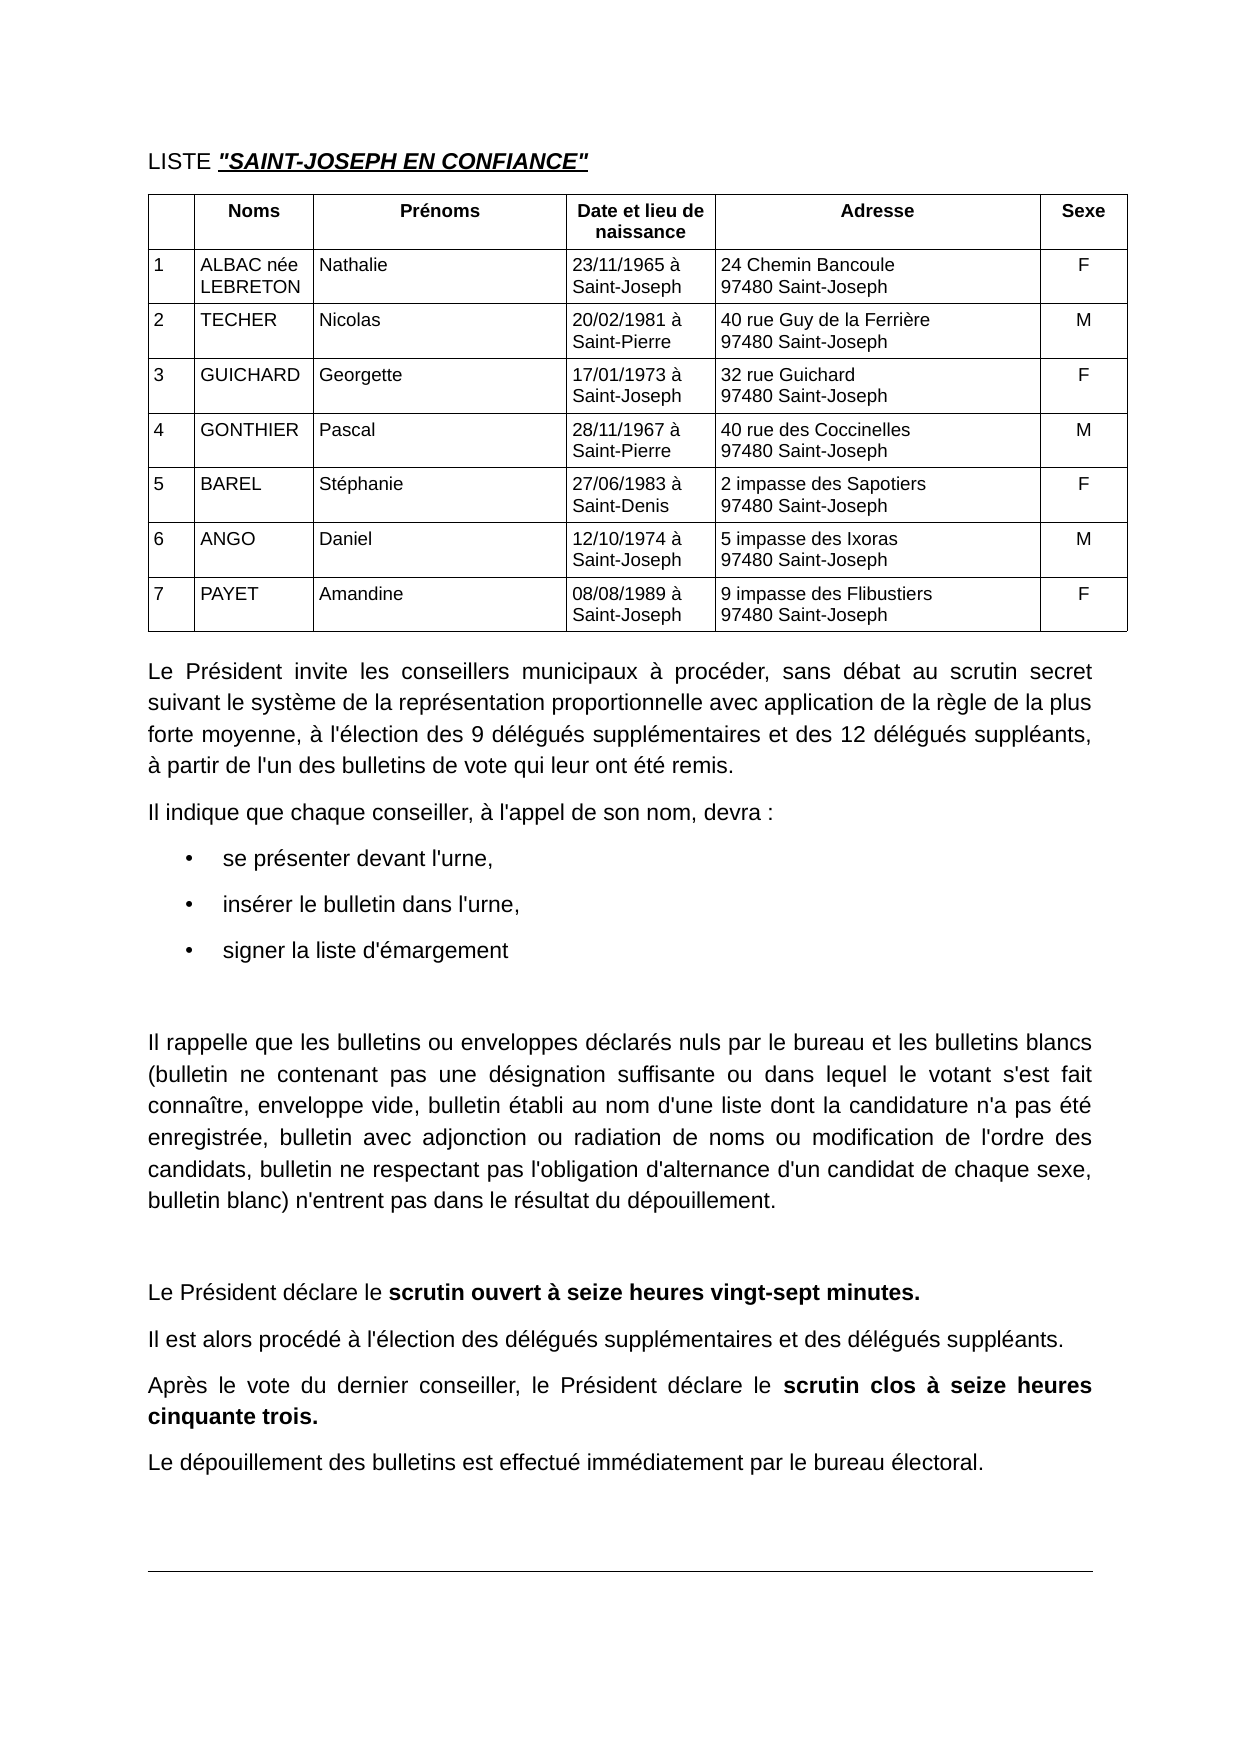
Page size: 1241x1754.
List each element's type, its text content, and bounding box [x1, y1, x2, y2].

text Le Président déclare le scrutin ouvert à seize heures vingt-sept minutes. [148, 1279, 1093, 1306]
table_cell F [1041, 250, 1127, 303]
table_header Noms [195, 195, 313, 248]
table_cell GUICHARD [195, 359, 313, 412]
table_cell 40 rue des Coccinelles 97480 Saint-Joseph [716, 414, 1040, 467]
table_cell 28/11/1967 à Saint-Pierre [567, 414, 715, 467]
table_cell 5 [149, 468, 194, 522]
table_header [149, 195, 194, 248]
table_cell F [1041, 578, 1127, 631]
table_cell 27/06/1983 à Saint-Denis [567, 468, 715, 522]
table_cell 1 [149, 250, 194, 303]
table_header Adresse [716, 195, 1040, 248]
table_header Prénoms [314, 195, 566, 248]
list signer la liste d'émargement [185, 937, 1093, 963]
table_cell 3 [149, 359, 194, 412]
table_cell 23/11/1965 à Saint-Joseph [567, 250, 715, 303]
table_cell GONTHIER [195, 414, 313, 467]
text LISTE "SAINT-JOSEPH EN CONFIANCE" [148, 148, 1093, 174]
table_cell Nathalie [314, 250, 566, 303]
table_header Sexe [1041, 195, 1127, 248]
table_cell Pascal [314, 414, 566, 467]
table_cell 2 [149, 304, 194, 358]
table_cell Georgette [314, 359, 566, 412]
table_cell F [1041, 468, 1127, 522]
table_cell Amandine [314, 578, 566, 631]
table_cell Stéphanie [314, 468, 566, 522]
table_cell 12/10/1974 à Saint-Joseph [567, 523, 715, 577]
table_cell 6 [149, 523, 194, 577]
table_cell M [1041, 523, 1127, 577]
table_cell Daniel [314, 523, 566, 577]
text Le Président invite les conseillers municipaux à procéder, sans débat au scrutin secret suivant le système de la représentation proportionnelle avec application de la règle de la plus forte moyenne, à l'élection des 9 délégués supplémentaires et des 12 délégués suppléants, à partir de l'un des bulletins de vote qui leur ont été remis. [148, 658, 1093, 779]
table_cell 32 rue Guichard 97480 Saint-Joseph [716, 359, 1040, 412]
text Il rappelle que les bulletins ou enveloppes déclarés nuls par le bureau et les bulletins blancs (bulletin ne contenant pas une désignation suffisante ou dans lequel le votant s'est fait connaître, enveloppe vide, bulletin établi au nom d'une liste dont la candidature n'a pas été enregistrée, bulletin avec adjonction ou radiation de noms ou modification de l'ordre des candidats, bulletin ne respectant pas l'obligation d'alternance d'un candidat de chaque sexe, bulletin blanc) n'entrent pas dans le résultat du dépouillement. [148, 1029, 1093, 1213]
table_cell 7 [149, 578, 194, 631]
table_cell 40 rue Guy de la Ferrière 97480 Saint-Joseph [716, 304, 1040, 358]
table_cell 2 impasse des Sapotiers 97480 Saint-Joseph [716, 468, 1040, 522]
table_cell 24 Chemin Bancoule 97480 Saint-Joseph [716, 250, 1040, 303]
table_cell M [1041, 304, 1127, 358]
table_cell 08/08/1989 à Saint-Joseph [567, 578, 715, 631]
list insérer le bulletin dans l'urne, [185, 891, 1093, 917]
table_cell M [1041, 414, 1127, 467]
table_cell ANGO [195, 523, 313, 577]
text Le dépouillement des bulletins est effectué immédiatement par le bureau électoral. [148, 1449, 1093, 1476]
text Après le vote du dernier conseiller, le Président déclare le scrutin clos à seize heures cinquante trois. [148, 1372, 1093, 1429]
table_cell 20/02/1981 à Saint-Pierre [567, 304, 715, 358]
table_cell BAREL [195, 468, 313, 522]
text Il est alors procédé à l'élection des délégués supplémentaires et des délégués suppléants. [148, 1326, 1093, 1352]
table_cell PAYET [195, 578, 313, 631]
table_cell 9 impasse des Flibustiers 97480 Saint-Joseph [716, 578, 1040, 631]
table_cell ALBAC née LEBRETON [195, 250, 313, 303]
table_cell F [1041, 359, 1127, 412]
table_cell 4 [149, 414, 194, 467]
table_cell 5 impasse des Ixoras 97480 Saint-Joseph [716, 523, 1040, 577]
text Il indique que chaque conseiller, à l'appel de son nom, devra : [148, 798, 1093, 825]
table_cell 17/01/1973 à Saint-Joseph [567, 359, 715, 412]
list se présenter devant l'urne, [185, 845, 1093, 871]
table_cell TECHER [195, 304, 313, 358]
table_cell Nicolas [314, 304, 566, 358]
table_header Date et lieu de naissance [567, 195, 715, 248]
